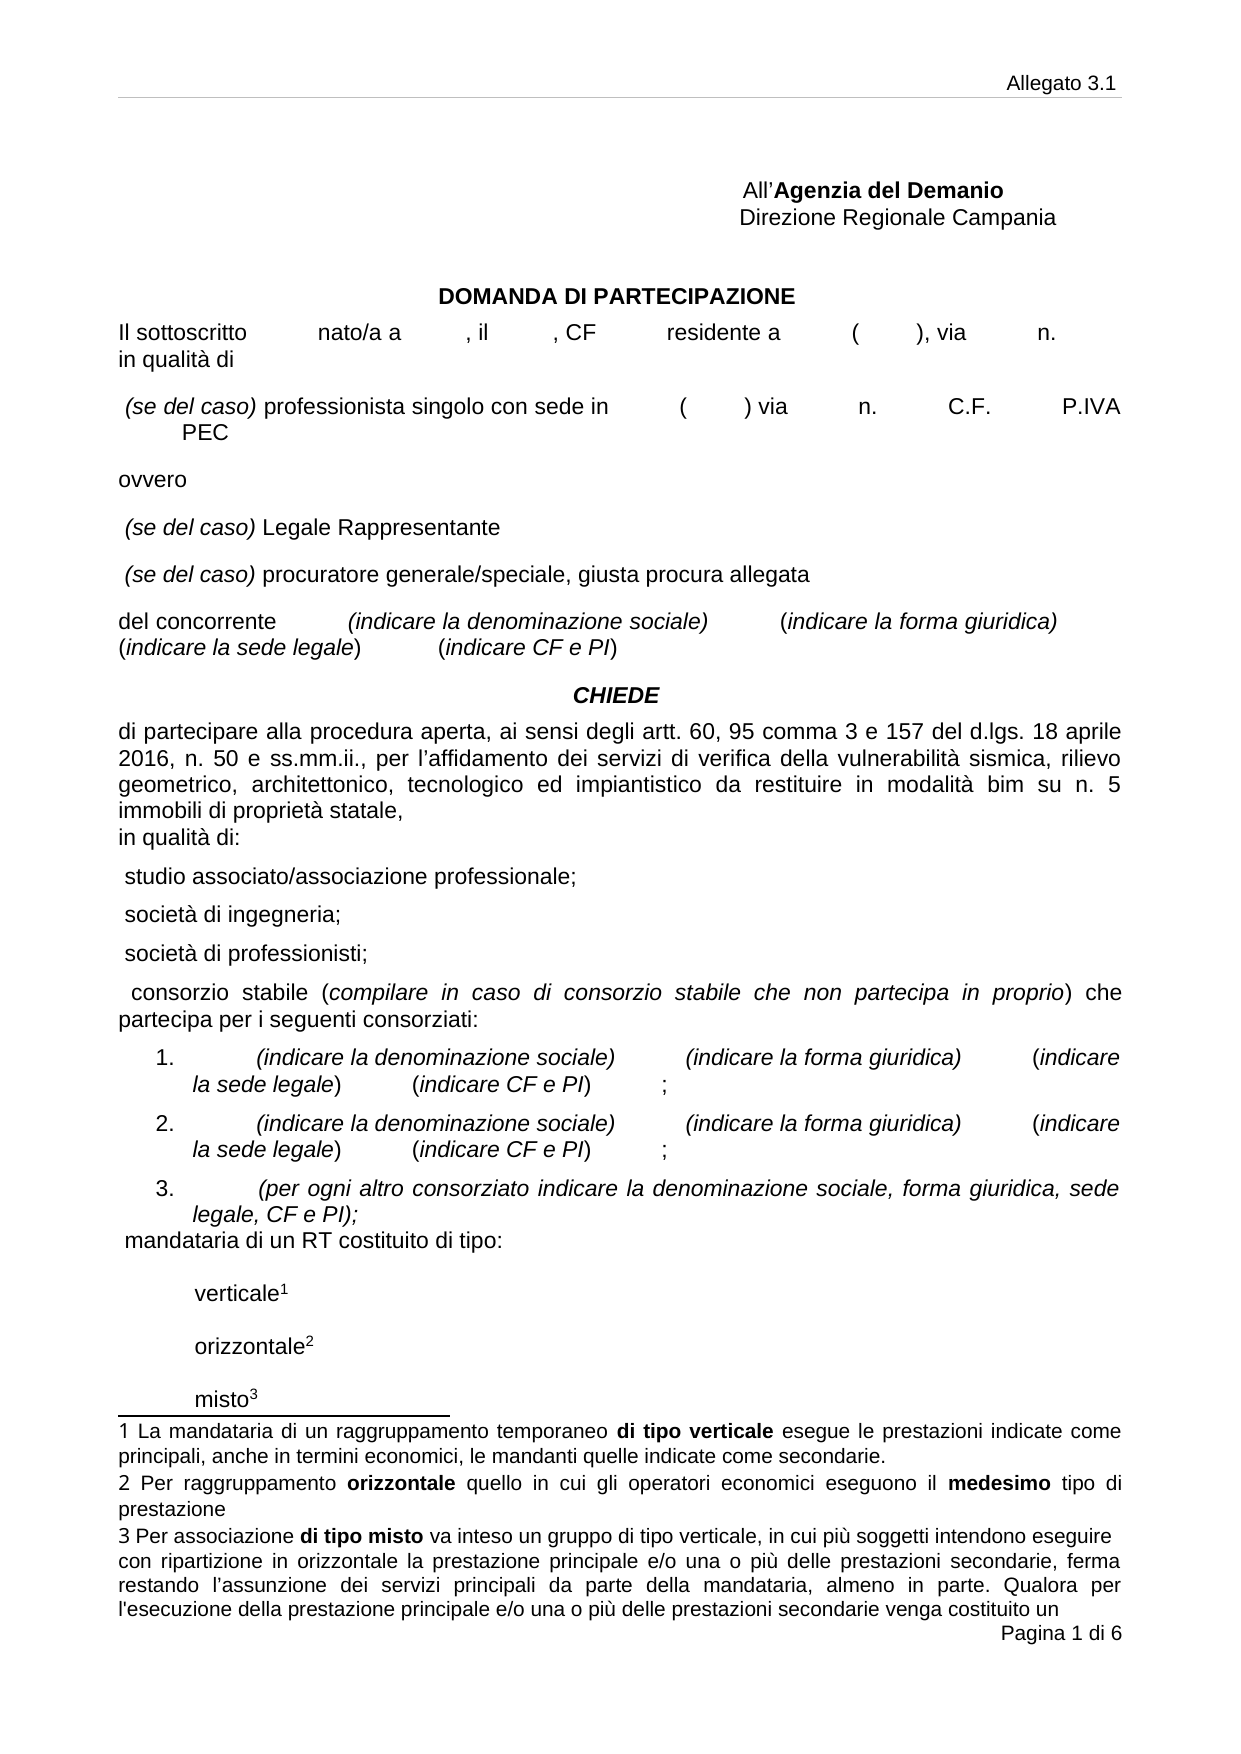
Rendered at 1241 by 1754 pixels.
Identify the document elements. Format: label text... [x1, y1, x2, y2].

text CHIEDE [118, 682, 1122, 708]
text verticale [118, 1280, 1122, 1307]
list (per ogni altro consorziato indicare la denominazione sociale, forma giuridica, sede legale, CF e PI); [155, 1175, 1122, 1227]
text studio associato/associazione professionale; [118, 863, 1122, 889]
text Per raggruppamento orizzontale quello in cui gli operatori economici eseguono il medesimo tipo di prestazione [118, 1468, 1122, 1521]
text in qualità di: [118, 824, 1122, 850]
text misto [118, 1386, 1122, 1412]
text Il sottoscritto nato/a a , il , CF residente a ( ), via n. in qualità di [118, 319, 1122, 372]
text All’Agenzia del Demanio [723, 177, 1122, 203]
list (indicare la denominazione sociale) (indicare la forma giuridica) (indicare la sede legale) (indicare CF e PI) ; [155, 1109, 1122, 1162]
text società di professionisti; [118, 940, 1122, 967]
text mandataria di un RT costituito di tipo: [118, 1227, 1122, 1254]
text (se del caso) professionista singolo con sede in ( ) via n. C.F. P.IVA PEC [118, 393, 1122, 446]
text Per associazione di tipo misto va inteso un gruppo di tipo verticale, in cui più soggetti intendono eseguire [118, 1521, 1122, 1549]
text con ripartizione in orizzontale la prestazione principale e/o una o più delle prestazioni secondarie, ferma restando l’assunzione dei servizi principali da parte della mandataria, almeno in parte. Qualora per l'esecuzione della prestazione principale e/o una o più delle prestazioni secondarie venga costituito un [118, 1549, 1122, 1621]
text di partecipare alla procedura aperta, ai sensi degli artt. 60, 95 comma 3 e 157 del d.lgs. 18 aprile 2016, n. 50 e ss.mm.ii., per l’affidamento dei servizi di verifica della vulnerabilità sismica, rilievo geometrico, architettonico, tecnologico ed impiantistico da restituire in modalità bim su n. 5 immobili di proprietà statale, [118, 718, 1122, 824]
text DOMANDA DI PARTECIPAZIONE [118, 283, 1122, 309]
text (se del caso) procuratore generale/speciale, giusta procura allegata [118, 561, 1122, 587]
text ovvero [118, 466, 1122, 493]
list (indicare la denominazione sociale) (indicare la forma giuridica) (indicare la sede legale) (indicare CF e PI) ; [155, 1044, 1122, 1097]
text Direzione Regionale Campania [738, 203, 1122, 230]
text (se del caso) Legale Rappresentante [118, 514, 1122, 540]
text orizzontale [118, 1333, 1122, 1359]
text del concorrente (indicare la denominazione sociale) (indicare la forma giuridica) (indicare la sede legale) (indicare CF e PI) [118, 608, 1122, 661]
text consorzio stabile (compilare in caso di consorzio stabile che non partecipa in proprio) che partecipa per i seguenti consorziati: [118, 979, 1122, 1032]
text La mandataria di un raggruppamento temporaneo di tipo verticale esegue le prestazioni indicate come principali, anche in termini economici, le mandanti quelle indicate come secondarie. [118, 1416, 1122, 1468]
text società di ingegneria; [118, 901, 1122, 928]
